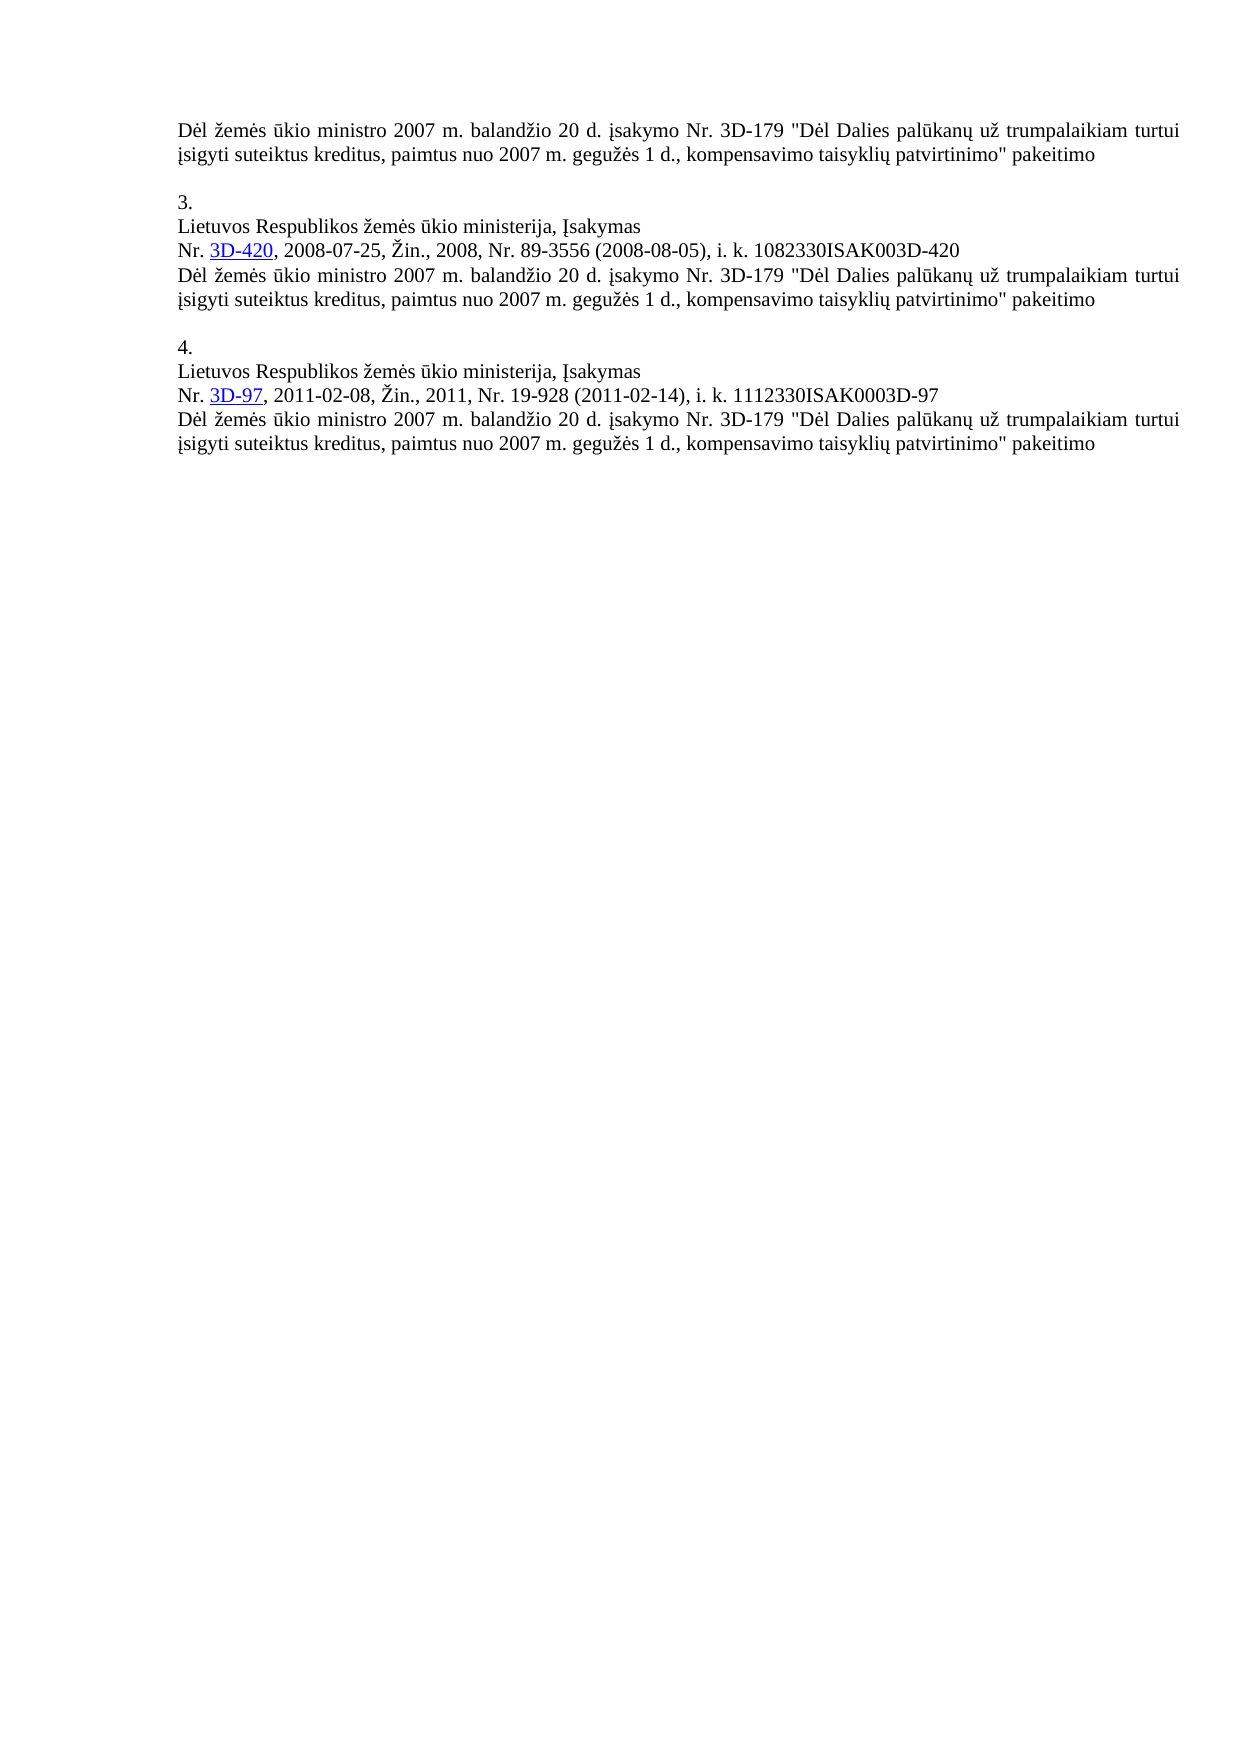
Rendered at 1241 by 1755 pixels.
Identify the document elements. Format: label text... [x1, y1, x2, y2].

text Dėl žemės ūkio ministro 2007 m. balandžio 20 d. įsakymo Nr. 3D-179 "Dėl Dalies palūkanų už trumpalaikiam turtui įsigyti suteiktus kreditus, paimtus nuo 2007 m. gegužės 1 d., kompensavimo taisyklių patvirtinimo" pakeitimo [177, 262, 1181, 311]
text Nr. 3D-420, 2008-07-25, Žin., 2008, Nr. 89-3556 (2008-08-05), i. k. 1082330ISAK003D-420 [177, 238, 1181, 262]
text Lietuvos Respublikos žemės ūkio ministerija, Įsakymas [177, 214, 1181, 238]
text 3. [177, 190, 1181, 214]
text Dėl žemės ūkio ministro 2007 m. balandžio 20 d. įsakymo Nr. 3D-179 "Dėl Dalies palūkanų už trumpalaikiam turtui įsigyti suteiktus kreditus, paimtus nuo 2007 m. gegužės 1 d., kompensavimo taisyklių patvirtinimo" pakeitimo [177, 118, 1181, 166]
text Nr. 3D-97, 2011-02-08, Žin., 2011, Nr. 19-928 (2011-02-14), i. k. 1112330ISAK0003D-97 [177, 383, 1181, 407]
text Lietuvos Respublikos žemės ūkio ministerija, Įsakymas [177, 359, 1181, 383]
text 4. [177, 335, 1181, 359]
text Dėl žemės ūkio ministro 2007 m. balandžio 20 d. įsakymo Nr. 3D-179 "Dėl Dalies palūkanų už trumpalaikiam turtui įsigyti suteiktus kreditus, paimtus nuo 2007 m. gegužės 1 d., kompensavimo taisyklių patvirtinimo" pakeitimo [177, 407, 1181, 455]
